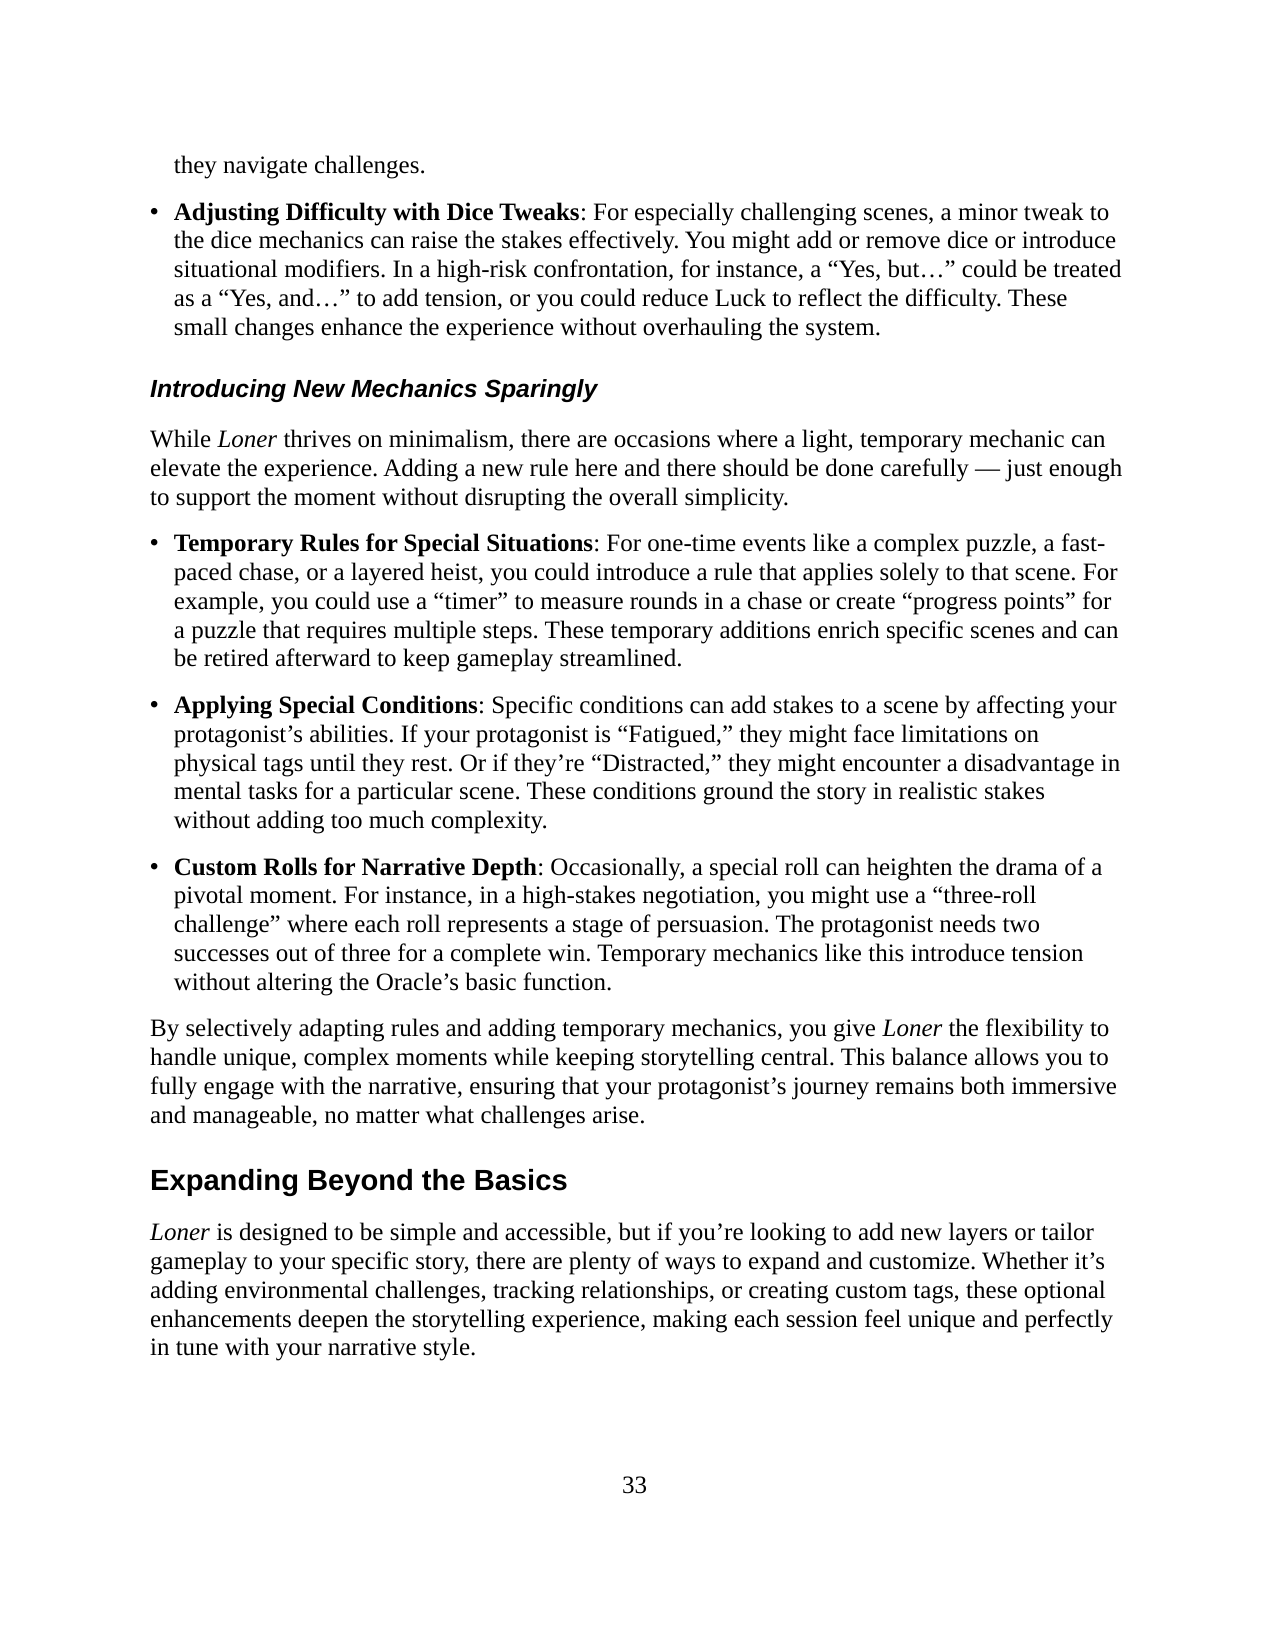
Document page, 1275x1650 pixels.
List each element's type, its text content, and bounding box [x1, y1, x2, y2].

text While Loner thrives on minimalism, there are occasions where a light, temporary mechanic can elevate the experience. Adding a new rule here and there should be done carefully — just enough to support the moment without disrupting the overall simplicity. [150, 424, 1125, 511]
subtitle Expanding Beyond the Basics [150, 1162, 1125, 1196]
list Temporary Rules for Special Situations: For one-time events like a complex puzzle, a fast-paced chase, or a layered heist, you could introduce a rule that applies solely to that scene. For example, you could use a “timer” to measure rounds in a chase or create “progress points” for a puzzle that requires multiple steps. These temporary additions enrich specific scenes and can be retired afterward to keep gameplay streamlined. [150, 528, 1125, 672]
list Applying Special Conditions: Specific conditions can add stakes to a scene by affecting your protagonist’s abilities. If your protagonist is “Fatigued,” they might face limitations on physical tags until they rest. Or if they’re “Distracted,” they might encounter a disadvantage in mental tasks for a particular scene. These conditions ground the story in realistic stakes without adding too much complexity. [150, 690, 1125, 834]
subtitle Introducing New Mechanics Sparingly [150, 374, 1125, 403]
list Custom Rolls for Narrative Depth: Occasionally, a special roll can heighten the drama of a pivotal moment. For instance, in a high-stakes negotiation, you might use a “three-roll challenge” where each roll represents a stage of persuasion. The protagonist needs two successes out of three for a complete win. Temporary mechanics like this introduce tension without altering the Oracle’s basic function. [150, 852, 1125, 996]
text By selectively adapting rules and adding temporary mechanics, you give Loner the flexibility to handle unique, complex moments while keeping storytelling central. This balance allows you to fully engage with the narrative, ensuring that your protagonist’s journey remains both immersive and manageable, no matter what challenges arise. [150, 1013, 1125, 1128]
list they navigate challenges. [150, 150, 1125, 179]
text Loner is designed to be simple and accessible, but if you’re looking to add new layers or tailor gameplay to your specific story, there are plenty of ways to expand and customize. Whether it’s adding environmental challenges, tracking relationships, or creating custom tags, these optional enhancements deepen the storytelling experience, making each session feel unique and perfectly in tune with your narrative style. [150, 1217, 1125, 1361]
list Adjusting Difficulty with Dice Tweaks: For especially challenging scenes, a minor tweak to the dice mechanics can raise the stakes effectively. You might add or remove dice or introduce situational modifiers. In a high-risk confrontation, for instance, a “Yes, but…” could be treated as a “Yes, and…” to add tension, or you could reduce Luck to reflect the difficulty. These small changes enhance the experience without overhauling the system. [150, 197, 1125, 340]
